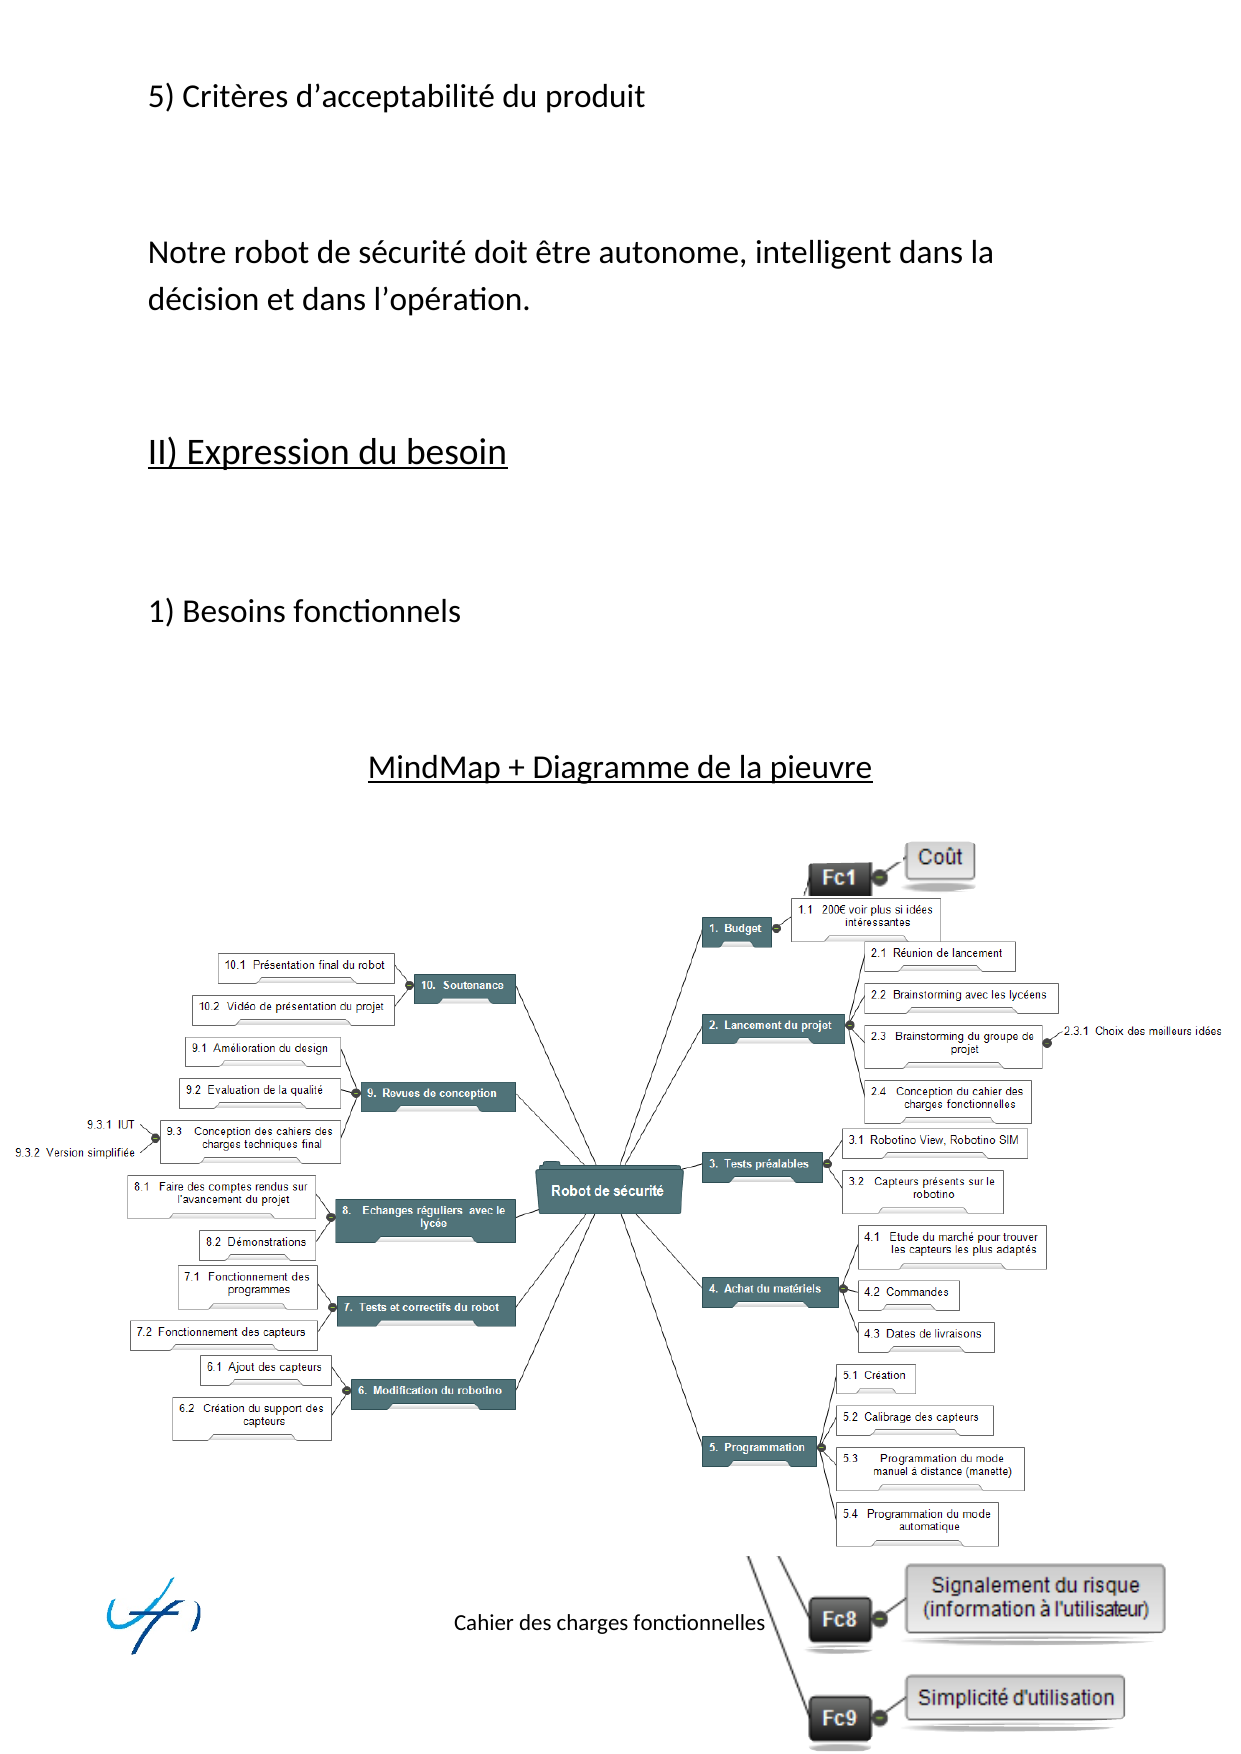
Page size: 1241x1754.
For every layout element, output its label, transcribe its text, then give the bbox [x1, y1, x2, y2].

text 5) Critères d’acceptabilité du produit [148, 75, 1092, 116]
text II) Expression du besoin [148, 428, 1092, 474]
text MindMap + Diagramme de la pieuvre [148, 746, 1092, 787]
text Notre robot de sécurité doit être autonome, intelligent dans la décision et dans l’opération. [148, 231, 1092, 318]
text 1) Besoins fonctionnels [148, 590, 1092, 631]
